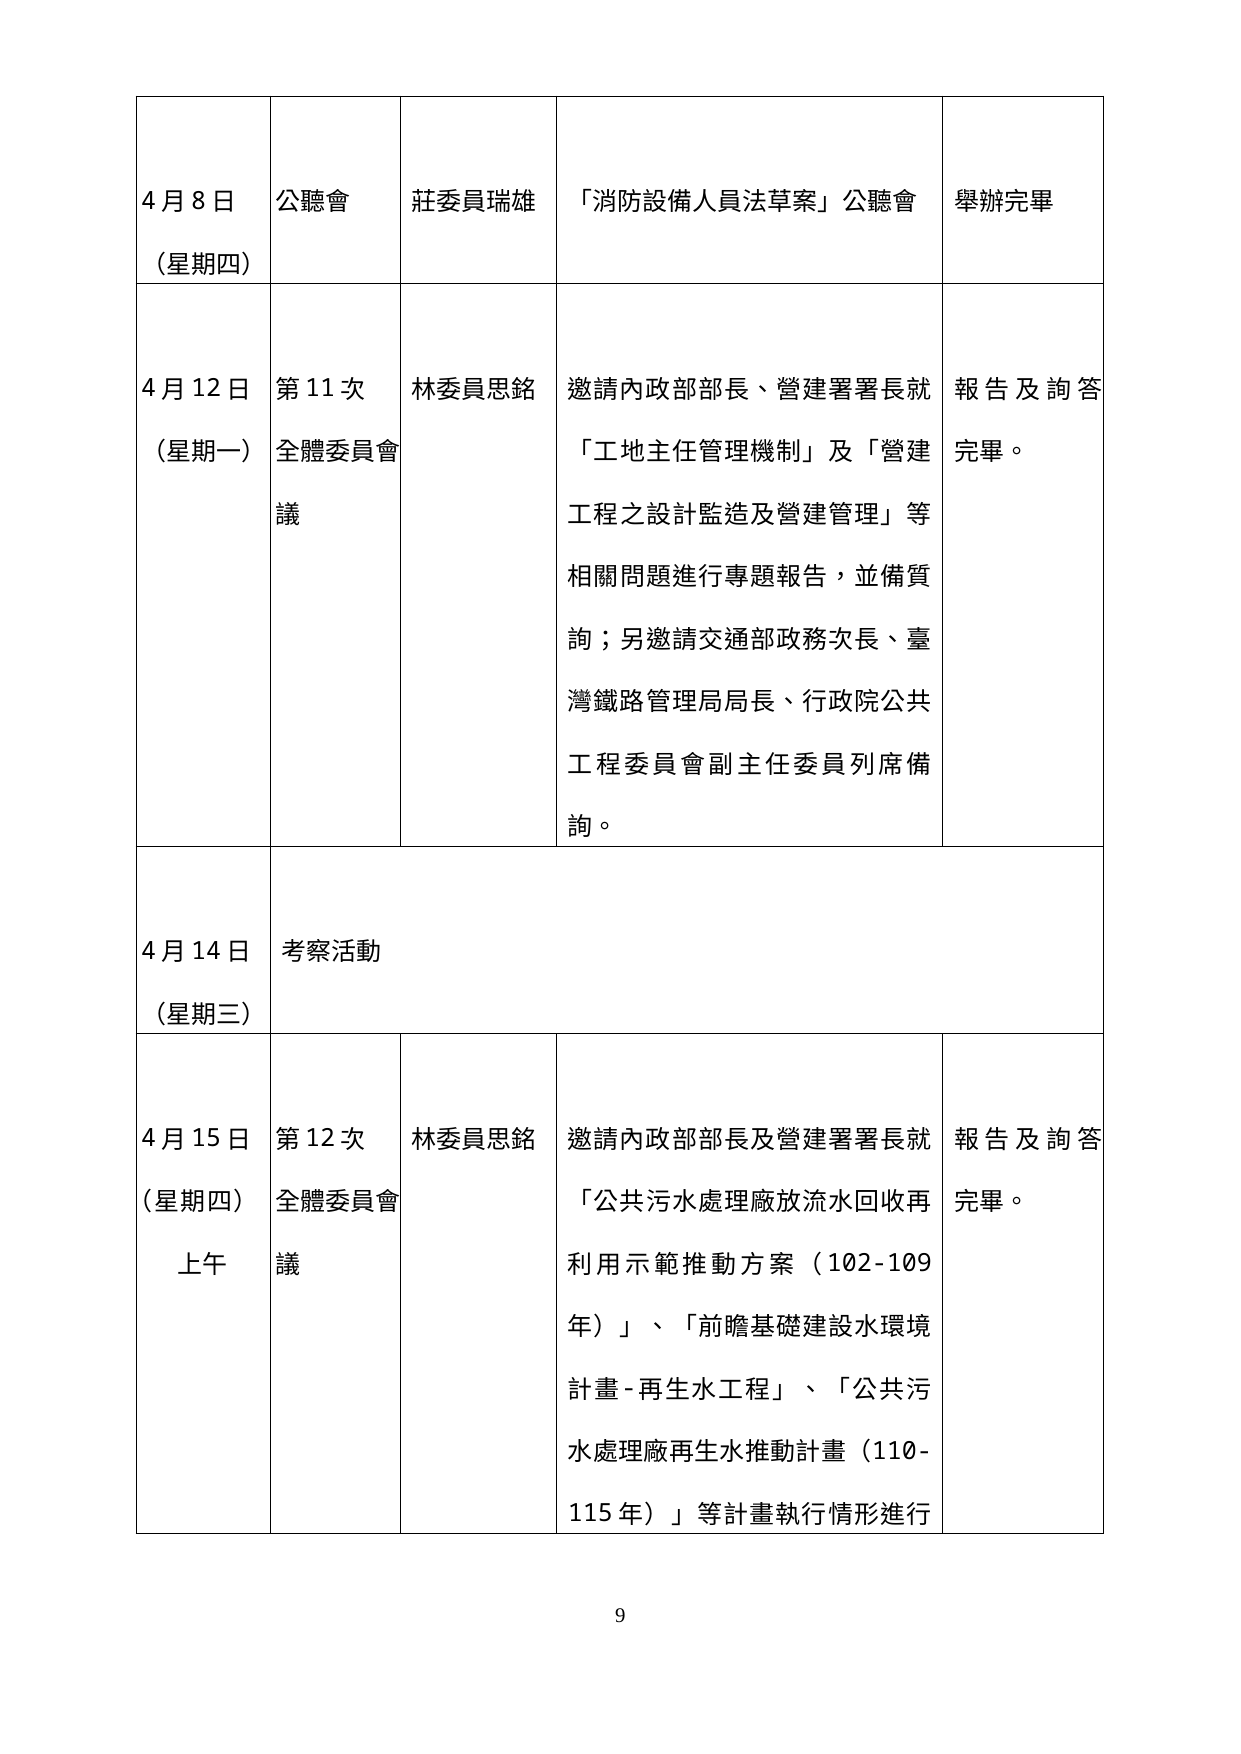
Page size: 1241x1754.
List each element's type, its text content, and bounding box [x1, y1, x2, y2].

table_cell 報告及詢答完畢。 [943, 284, 1103, 846]
table_cell 第11次 全體委員會議 [271, 284, 400, 846]
table_cell 莊委員瑞雄 [401, 97, 556, 283]
table_cell 「消防設備人員法草案」公聽會 [557, 97, 942, 283]
table_cell 邀請內政部部長及營建署署長就「公共污水處理廠放流水回收再利用示範推動方案（102-109年）」、「前瞻基礎建設水環境計畫-再生水工程」、「公共污水處理廠再生水推動計畫（110-115年）」等計畫執行情形進行 [557, 1034, 942, 1533]
table_cell 4月14日 （星期三） [137, 847, 270, 1033]
table_cell 舉辦完畢 [943, 97, 1103, 283]
table_cell 林委員思銘 [401, 1034, 556, 1533]
table_cell 林委員思銘 [401, 284, 556, 846]
table_cell 考察活動 [271, 847, 1103, 1033]
table_cell 4月8日 （星期四） [137, 97, 270, 283]
table_cell 4月12日 （星期一） [137, 284, 270, 846]
table_cell 4月15日 （星期四）上午 [137, 1034, 270, 1533]
table_cell 公聽會 [271, 97, 400, 283]
table_cell 報告及詢答完畢。 [943, 1034, 1103, 1533]
table_cell 邀請內政部部長、營建署署長就「工地主任管理機制」及「營建工程之設計監造及營建管理」等相關問題進行專題報告，並備質詢；另邀請交通部政務次長、臺灣鐵路管理局局長、行政院公共工程委員會副主任委員列席備詢。 [557, 284, 942, 846]
table_cell 第12次 全體委員會議 [271, 1034, 400, 1533]
